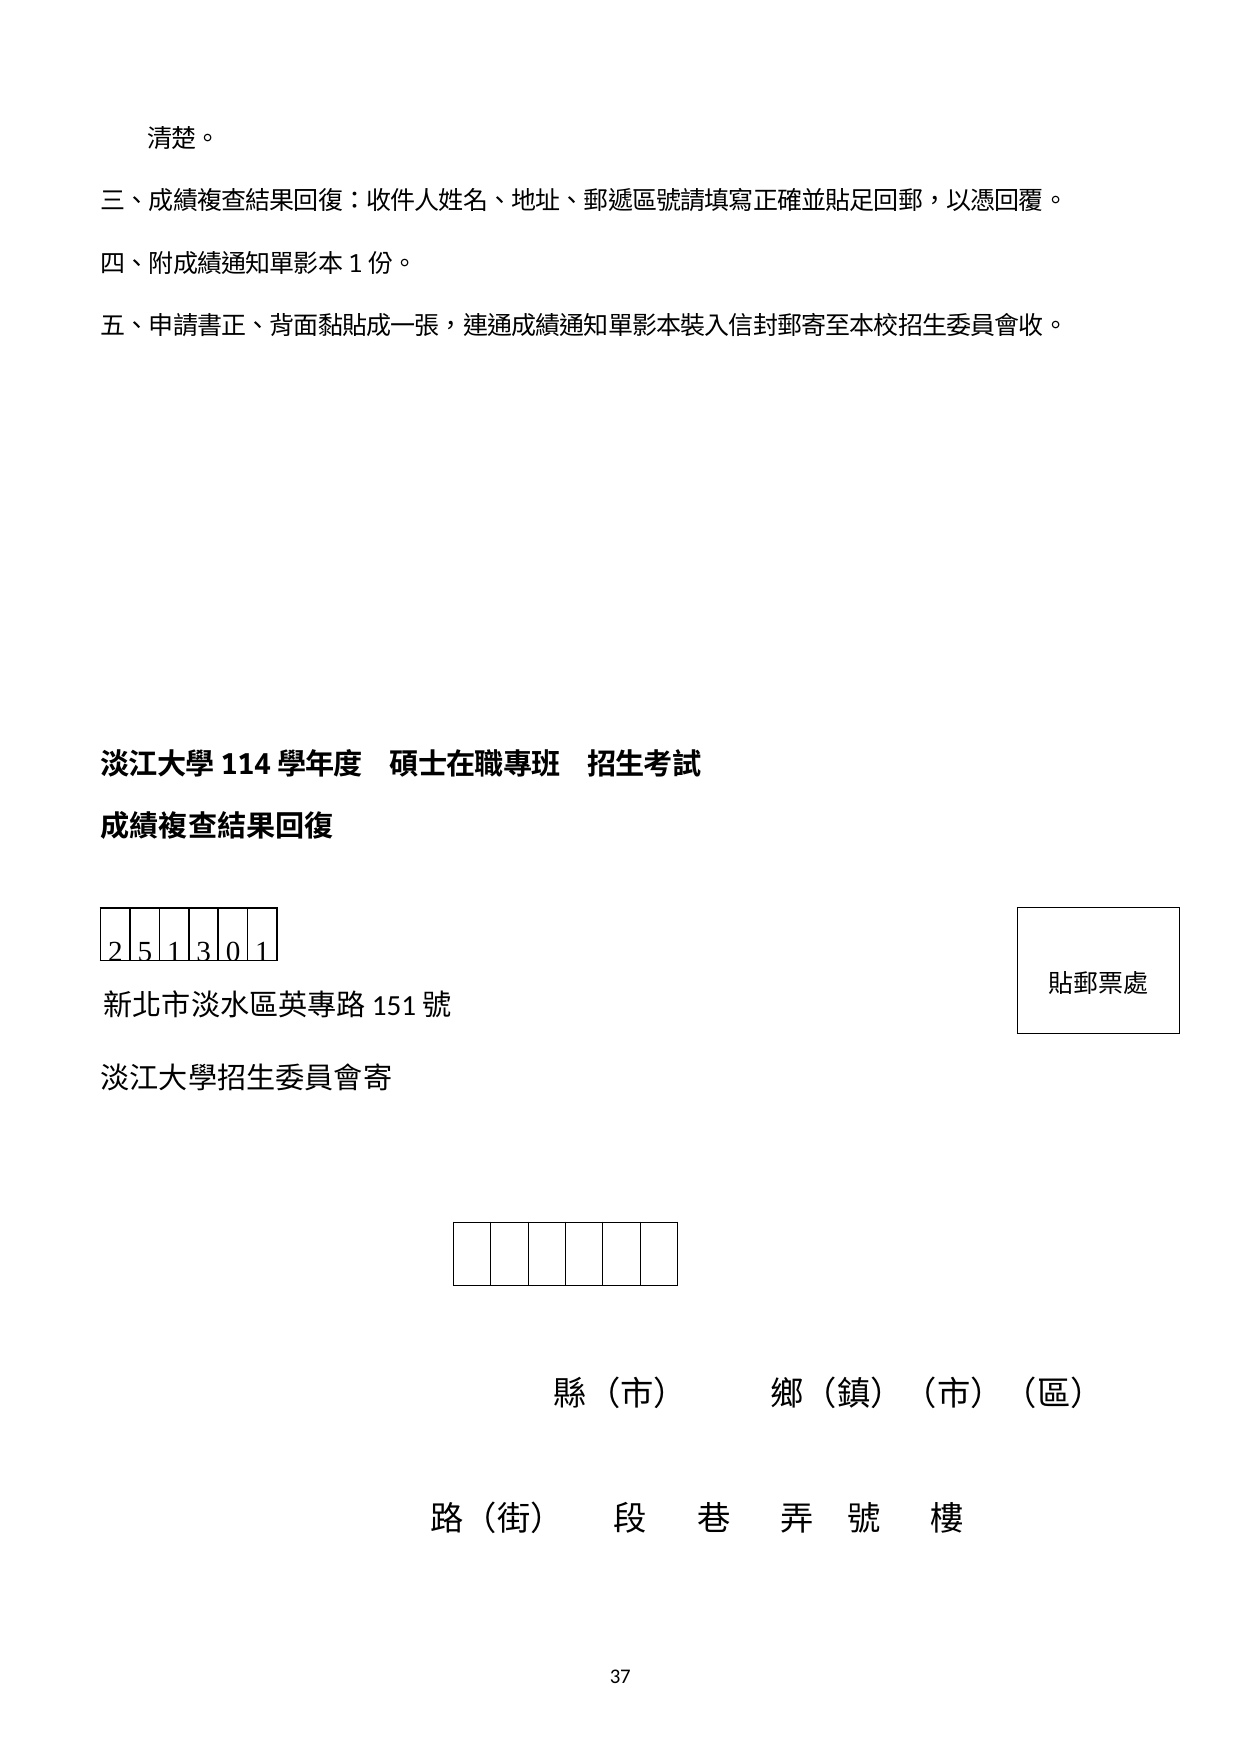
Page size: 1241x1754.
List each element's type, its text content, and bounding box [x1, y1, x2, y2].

table_header [529, 1223, 565, 1285]
table_header 2 [101, 909, 129, 959]
table_cell 新北市淡水區英專路151號 [100, 960, 1017, 1033]
text 淡江大學114學年度 碩士在職專班 招生考試 [100, 720, 1140, 782]
table_header [278, 907, 1017, 959]
table_header 1 [160, 909, 188, 959]
table_header [454, 1223, 490, 1285]
table_header [566, 1223, 602, 1285]
text 三、成績複查結果回復：收件人姓名、地址、郵遞區號請填寫正確並貼足回郵，以憑回覆。 [100, 157, 1140, 220]
text 縣（市） 鄉（鎮）（市）（區） [100, 1349, 1140, 1411]
text 五、申請書正、背面黏貼成一張，連通成績通知單影本裝入信封郵寄至本校招生委員會收。 [100, 282, 1140, 345]
table_header [603, 1223, 640, 1285]
text 清楚。 [100, 95, 1140, 157]
table_header [678, 1222, 1206, 1285]
table_header 0 [219, 909, 247, 959]
table_header 1 [248, 909, 276, 959]
table_header 貼郵票處 [1018, 908, 1179, 1033]
text 路（街） 段 巷 弄 號 樓 [430, 1474, 1140, 1536]
table_header [641, 1223, 677, 1285]
text 成績複查結果回復 [100, 782, 1140, 845]
text 淡江大學招生委員會寄 [100, 1034, 1140, 1097]
table_header 5 [131, 909, 159, 959]
text 四、附成績通知單影本1份。 [100, 220, 1140, 282]
table_header [491, 1223, 528, 1285]
table_header 3 [190, 909, 217, 959]
